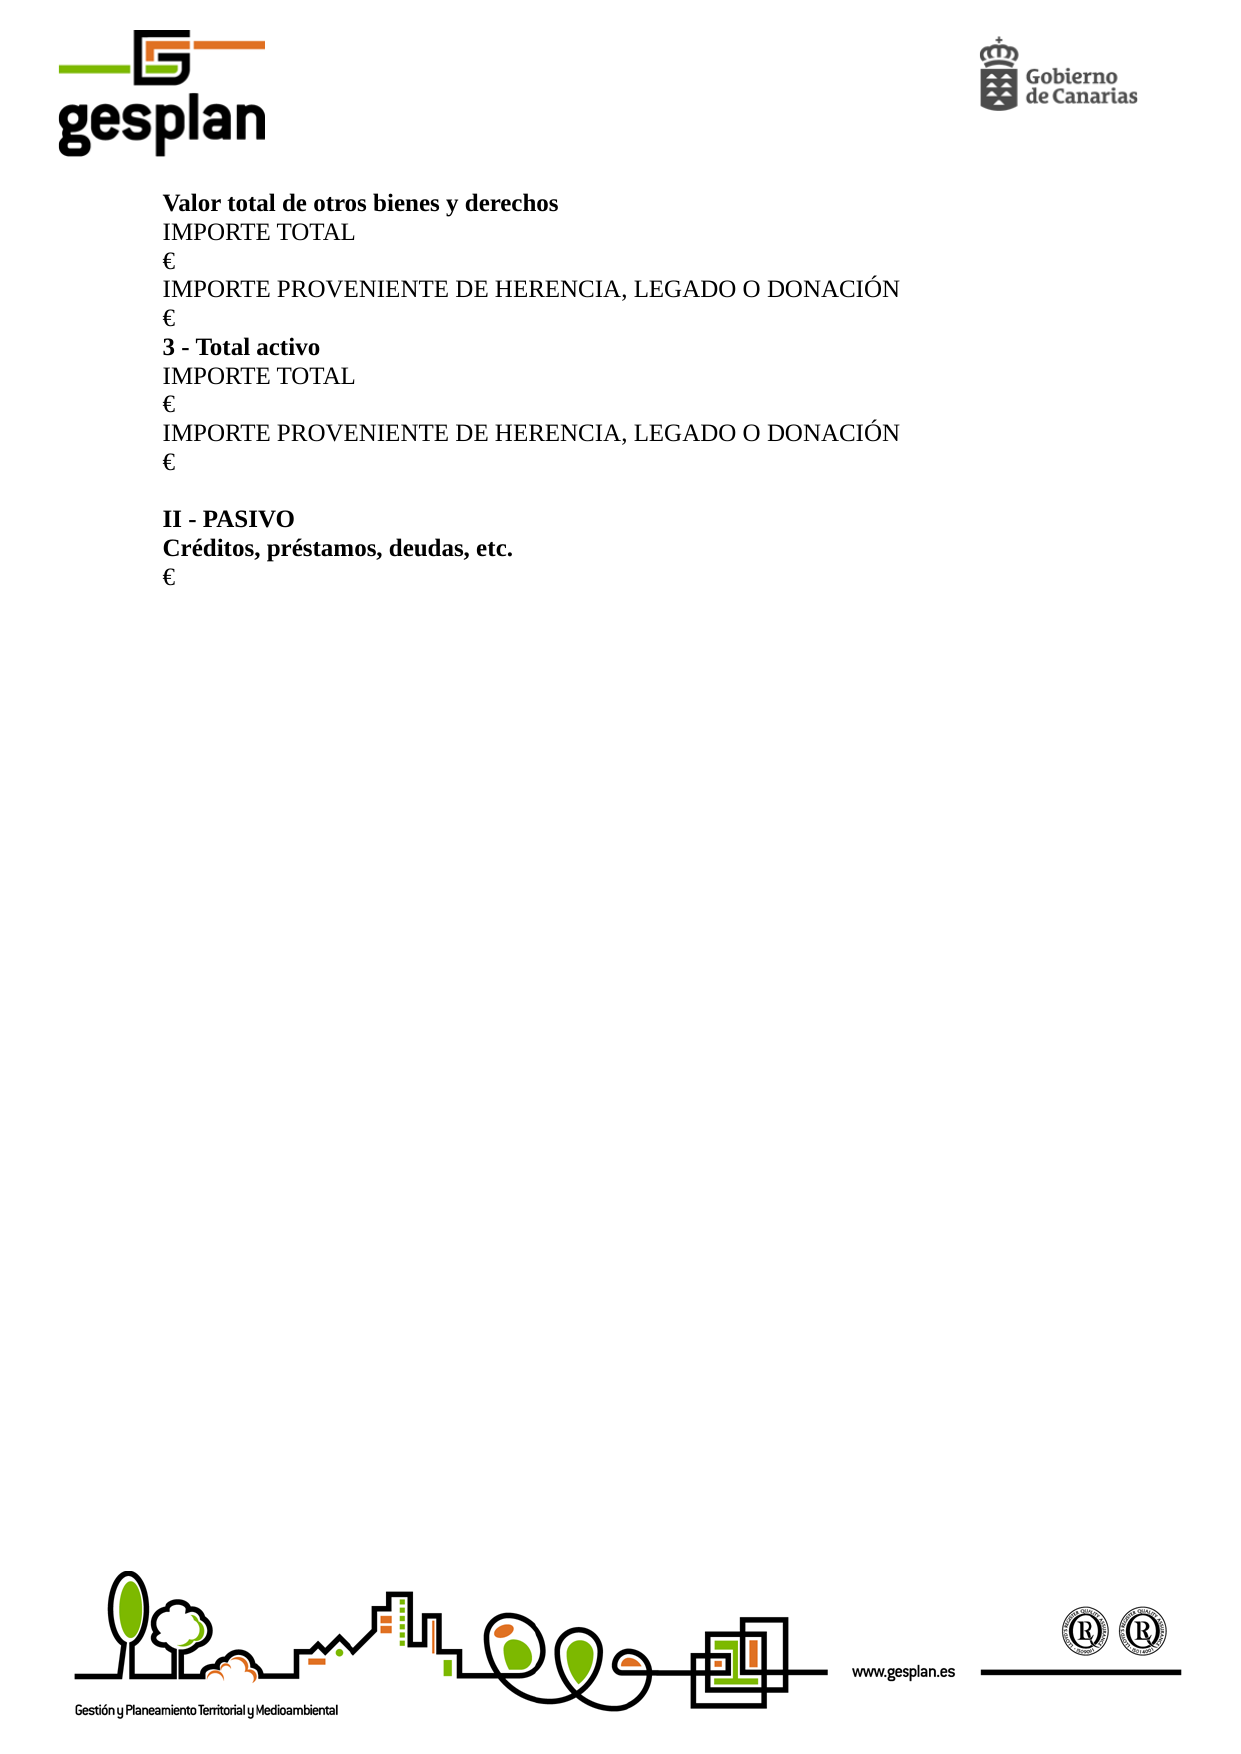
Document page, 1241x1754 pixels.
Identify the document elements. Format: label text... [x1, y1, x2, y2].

text € [162, 303, 1122, 332]
text IMPORTE TOTAL [162, 217, 1122, 246]
text € [162, 389, 1122, 418]
text € [162, 246, 1122, 274]
text II - PASIVO [162, 504, 1122, 533]
text IMPORTE PROVENIENTE DE HERENCIA, LEGADO O DONACIÓN [162, 274, 1122, 303]
text 3 - Total activo [162, 332, 1122, 361]
text € [162, 562, 1122, 591]
text Valor total de otros bienes y derechos [162, 188, 1122, 217]
text € [162, 447, 1122, 476]
text IMPORTE PROVENIENTE DE HERENCIA, LEGADO O DONACIÓN [162, 418, 1122, 447]
text IMPORTE TOTAL [162, 361, 1122, 389]
text Créditos, préstamos, deudas, etc. [162, 533, 1122, 562]
